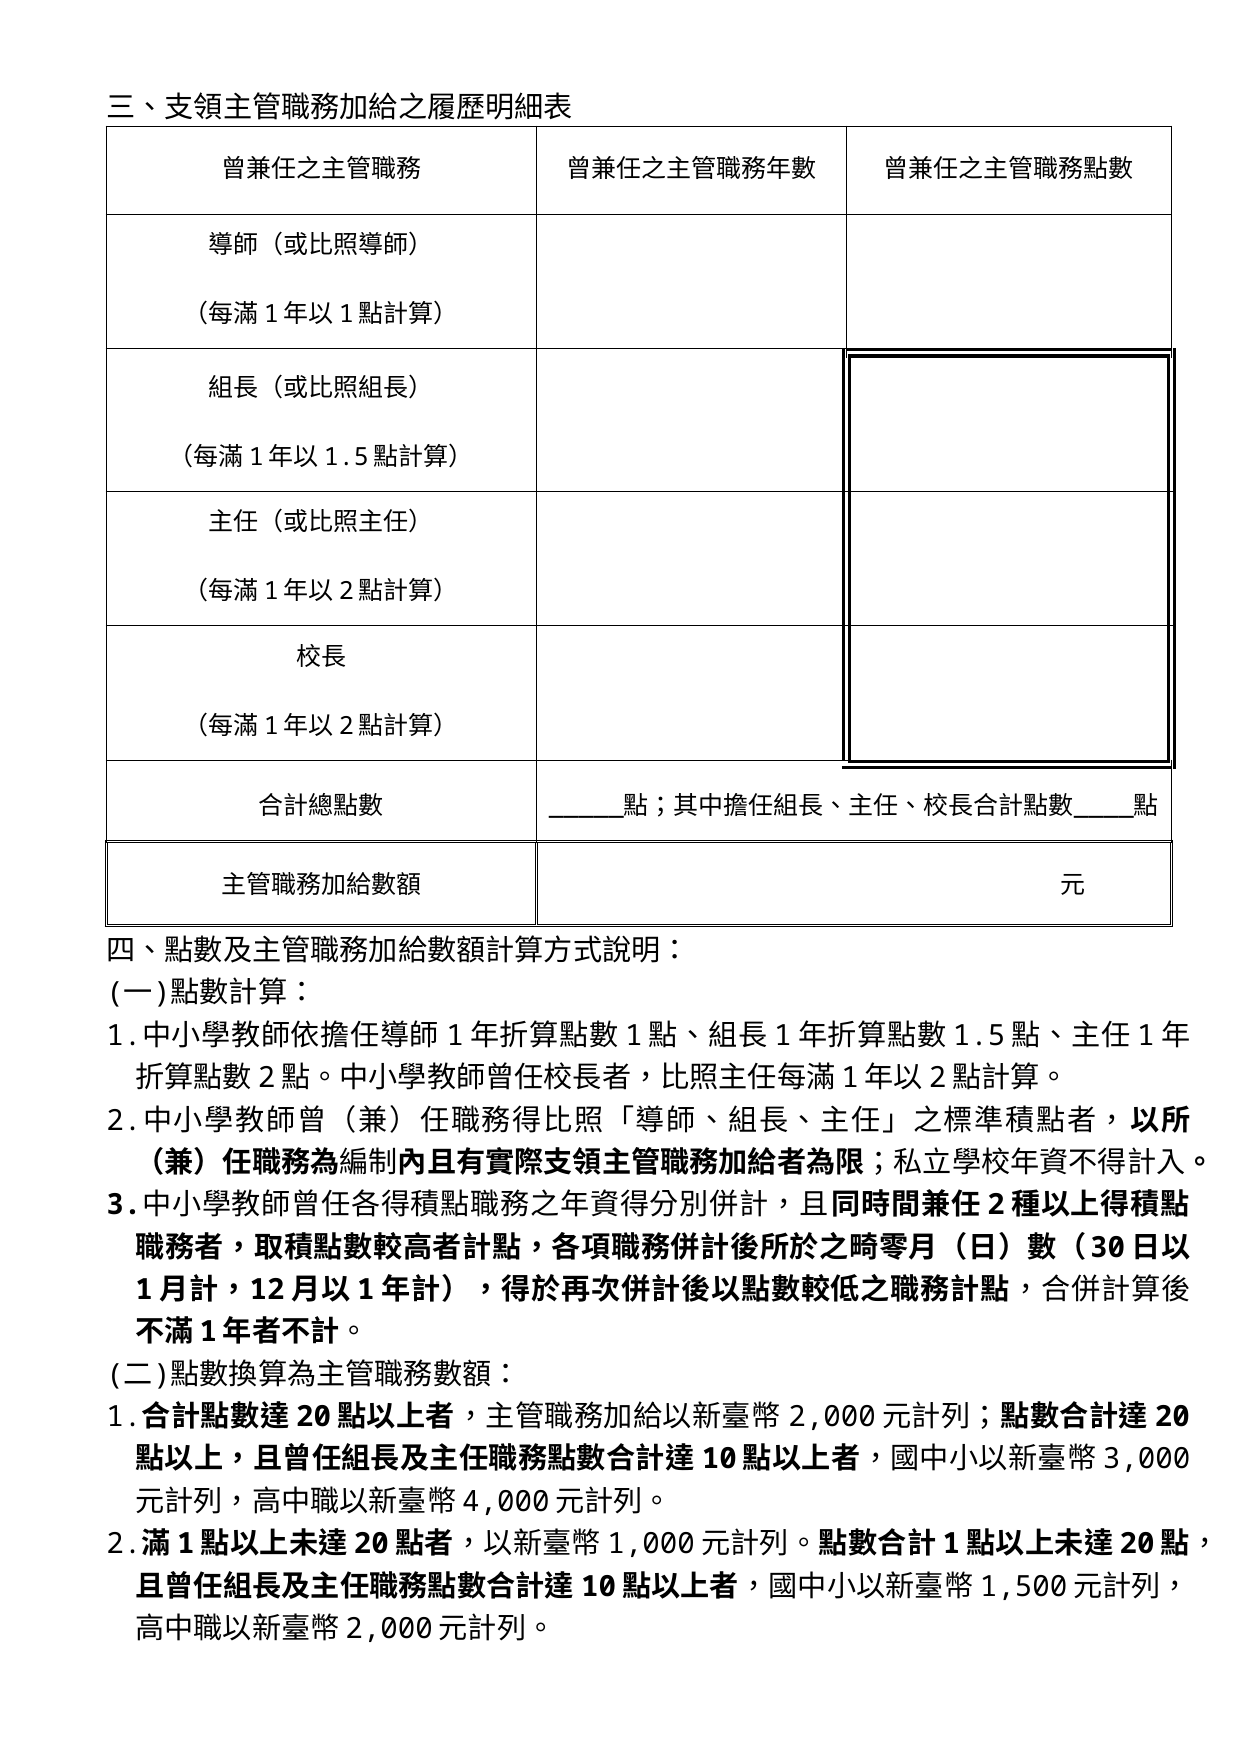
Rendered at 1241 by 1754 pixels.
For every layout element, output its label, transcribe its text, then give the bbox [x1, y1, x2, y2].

table_header 曾兼任之主管職務 [107, 127, 536, 214]
table_cell [537, 349, 842, 491]
text (一)點數計算： [106, 969, 1190, 1011]
text 2.中小學教師曾（兼）任職務得比照「導師、組長、主任」之標準積點者，以所（兼）任職務為編制內且有實際支領主管職務加給者為限；私立學校年資不得計入。 [106, 1096, 1190, 1181]
text 3.中小學教師曾任各得積點職務之年資得分別併計，且同時間兼任2種以上得積點職務者，取積點數較高者計點，各項職務併計後所於之畸零月（日）數（30日以1月計，12月以1年計），得於再次併計後以點數較低之職務計點，合併計算後不滿1年者不計。 [106, 1181, 1190, 1350]
text 三、支領主管職務加給之履歷明細表 [106, 83, 1190, 126]
table_cell _____點；其中擔任組長、主任、校長合計點數____點 [537, 760, 1171, 840]
table_header 曾兼任之主管職務點數 [847, 127, 1171, 214]
text (二)點數換算為主管職務數額： [106, 1350, 1190, 1393]
text 2.滿1點以上未達20點者，以新臺幣1,000元計列。點數合計1點以上未達20點，且曾任組長及主任職務點數合計達10點以上者，國中小以新臺幣1,500元計列，高中職以新臺幣2,000元計列。 [106, 1520, 1190, 1647]
text 四、點數及主管職務加給數額計算方式說明： [106, 927, 1190, 969]
table_cell 主管職務加給數額 [108, 843, 535, 923]
table_cell 元 [538, 843, 1170, 923]
table_cell [846, 351, 1171, 491]
table_cell 校長 （每滿1年以2點計算） [107, 626, 536, 759]
table_cell 導師（或比照導師） （每滿1年以1點計算） [107, 215, 536, 348]
table_cell [851, 492, 1167, 625]
text 1.合計點數達20點以上者，主管職務加給以新臺幣2,000元計列；點數合計達20點以上，且曾任組長及主任職務點數合計達10點以上者，國中小以新臺幣3,000元計列，高中職以新臺幣4,000元計列。 [106, 1393, 1190, 1520]
table_cell 主任（或比照主任） （每滿1年以2點計算） [107, 492, 536, 625]
table_cell 組長（或比照組長） （每滿1年以1.5點計算） [107, 349, 536, 491]
table_cell [537, 215, 846, 348]
table_cell [847, 215, 1171, 348]
text 1.中小學教師依擔任導師1年折算點數1點、組長1年折算點數1.5點、主任1年折算點數2點。中小學教師曾任校長者，比照主任每滿1年以2點計算。 [106, 1011, 1190, 1096]
table_cell 合計總點數 [107, 761, 536, 840]
table_cell [537, 492, 842, 625]
table_cell [851, 358, 1167, 491]
table_cell [537, 626, 842, 759]
table_header 曾兼任之主管職務年數 [537, 127, 846, 214]
table_cell [851, 626, 1167, 759]
